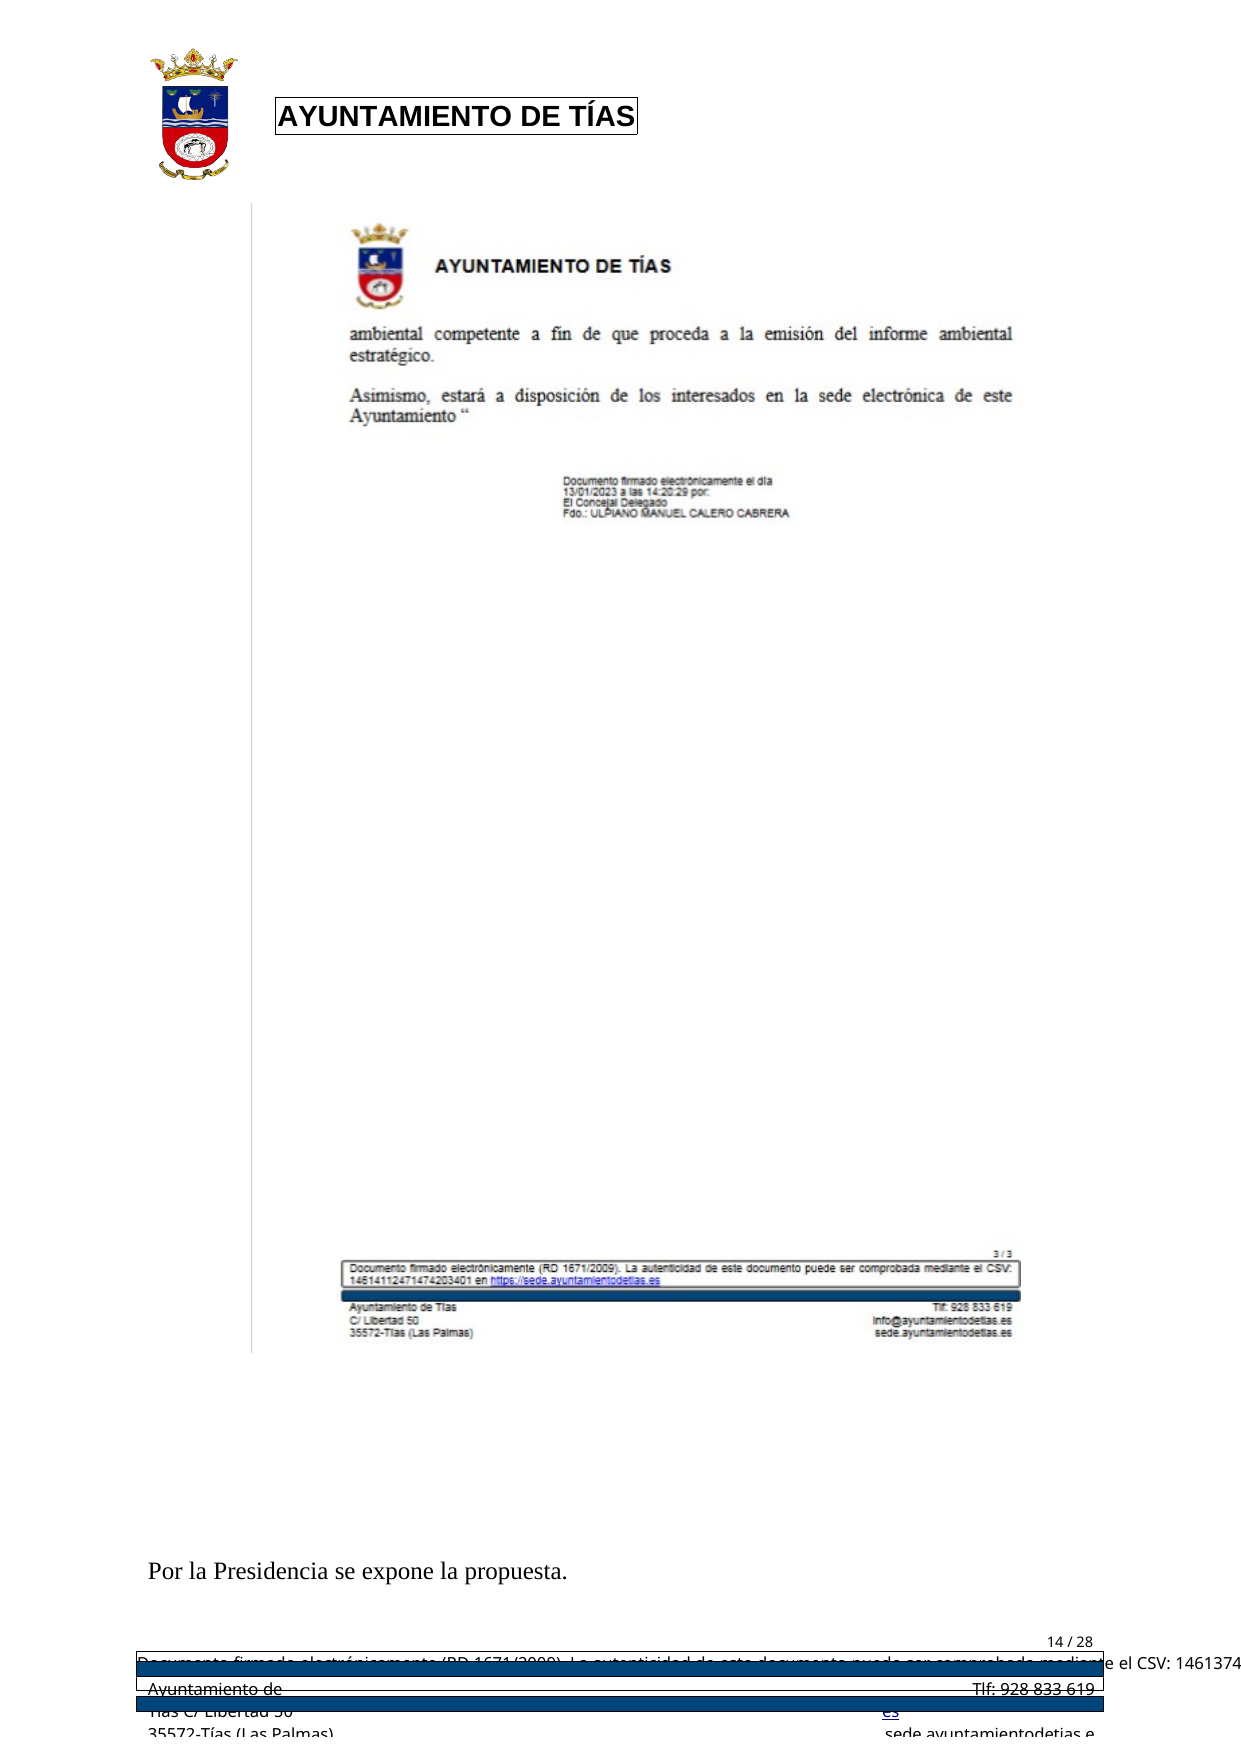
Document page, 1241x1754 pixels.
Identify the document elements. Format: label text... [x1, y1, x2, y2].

picture [251, 203, 1021, 1353]
picture [150, 48, 240, 180]
text 14 / 28 [135, 1631, 1093, 1651]
text Por la Presidencia se expone la propuesta. [148, 1556, 1105, 1584]
